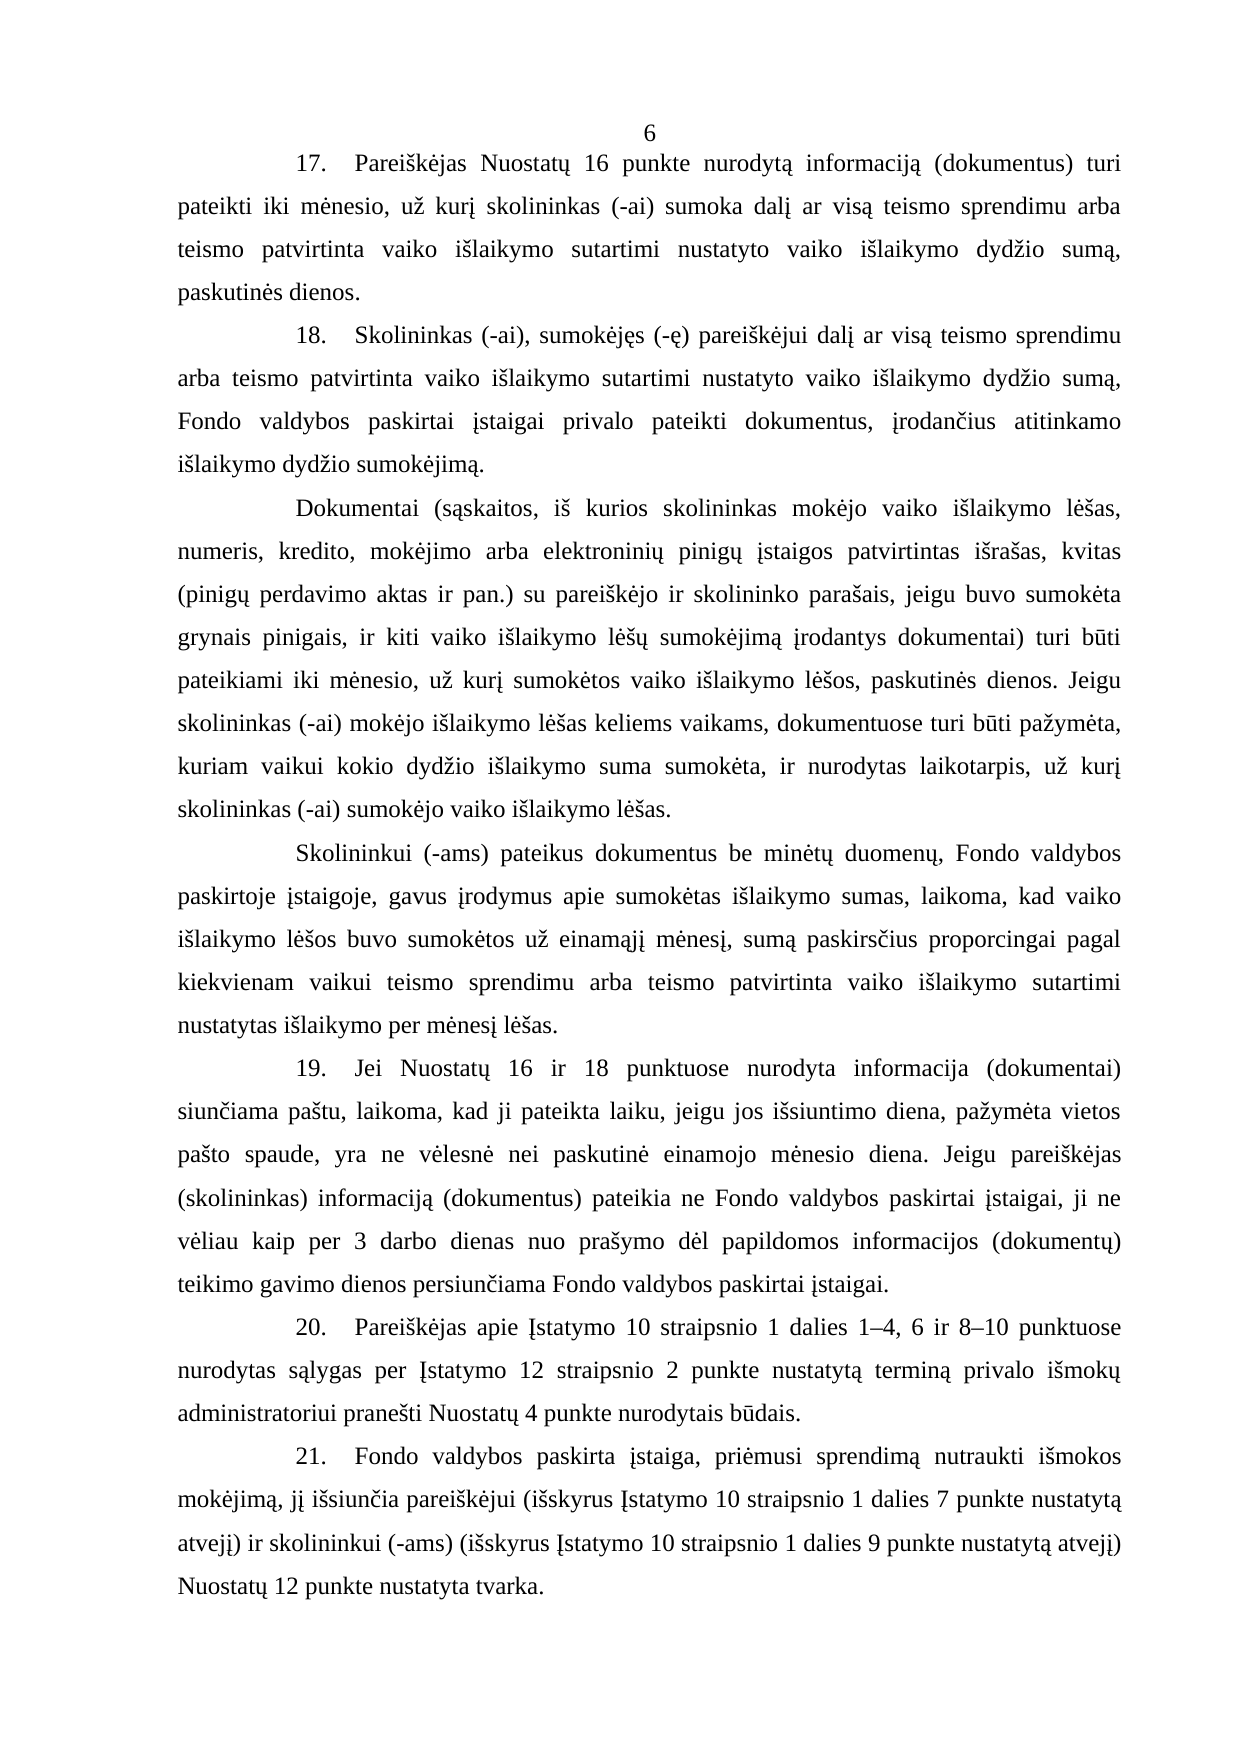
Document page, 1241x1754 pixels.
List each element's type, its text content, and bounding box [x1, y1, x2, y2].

text Skolininkui (-ams) pateikus dokumentus be minėtų duomenų, Fondo valdybos paskirtoje įstaigoje, gavus įrodymus apie sumokėtas išlaikymo sumas, laikoma, kad vaiko išlaikymo lėšos buvo sumokėtos už einamąjį mėnesį, sumą paskirsčius proporcingai pagal kiekvienam vaikui teismo sprendimu arba teismo patvirtinta vaiko išlaikymo sutartimi nustatytas išlaikymo per mėnesį lėšas. [177, 838, 1122, 1039]
text 19. Jei Nuostatų 16 ir 18 punktuose nurodyta informacija (dokumentai) siunčiama paštu, laikoma, kad ji pateikta laiku, jeigu jos išsiuntimo diena, pažymėta vietos pašto spaude, yra ne vėlesnė nei paskutinė einamojo mėnesio diena. Jeigu pareiškėjas (skolininkas) informaciją (dokumentus) pateikia ne Fondo valdybos paskirtai įstaigai, ji ne vėliau kaip per 3 darbo dienas nuo prašymo dėl papildomos informacijos (dokumentų) teikimo gavimo dienos persiunčiama Fondo valdybos paskirtai įstaigai. [177, 1053, 1122, 1298]
text 18. Skolininkas (-ai), sumokėjęs (-ę) pareiškėjui dalį ar visą teismo sprendimu arba teismo patvirtinta vaiko išlaikymo sutartimi nustatyto vaiko išlaikymo dydžio sumą, Fondo valdybos paskirtai įstaigai privalo pateikti dokumentus, įrodančius atitinkamo išlaikymo dydžio sumokėjimą. [177, 320, 1122, 478]
text 21. Fondo valdybos paskirta įstaiga, priėmusi sprendimą nutraukti išmokos mokėjimą, jį išsiunčia pareiškėjui (išskyrus Įstatymo 10 straipsnio 1 dalies 7 punkte nustatytą atvejį) ir skolininkui (-ams) (išskyrus Įstatymo 10 straipsnio 1 dalies 9 punkte nustatytą atvejį) Nuostatų 12 punkte nustatyta tvarka. [177, 1441, 1122, 1599]
text 20. Pareiškėjas apie Įstatymo 10 straipsnio 1 dalies 1–4, 6 ir 8–10 punktuose nurodytas sąlygas per Įstatymo 12 straipsnio 2 punkte nustatytą terminą privalo išmokų administratoriui pranešti Nuostatų 4 punkte nurodytais būdais. [177, 1312, 1122, 1427]
text 17. Pareiškėjas Nuostatų 16 punkte nurodytą informaciją (dokumentus) turi pateikti iki mėnesio, už kurį skolininkas (-ai) sumoka dalį ar visą teismo sprendimu arba teismo patvirtinta vaiko išlaikymo sutartimi nustatyto vaiko išlaikymo dydžio sumą, paskutinės dienos. [177, 148, 1122, 306]
text Dokumentai (sąskaitos, iš kurios skolininkas mokėjo vaiko išlaikymo lėšas, numeris, kredito, mokėjimo arba elektroninių pinigų įstaigos patvirtintas išrašas, kvitas (pinigų perdavimo aktas ir pan.) su pareiškėjo ir skolininko parašais, jeigu buvo sumokėta grynais pinigais, ir kiti vaiko išlaikymo lėšų sumokėjimą įrodantys dokumentai) turi būti pateikiami iki mėnesio, už kurį sumokėtos vaiko išlaikymo lėšos, paskutinės dienos. Jeigu skolininkas (-ai) mokėjo išlaikymo lėšas keliems vaikams, dokumentuose turi būti pažymėta, kuriam vaikui kokio dydžio išlaikymo suma sumokėta, ir nurodytas laikotarpis, už kurį skolininkas (-ai) sumokėjo vaiko išlaikymo lėšas. [177, 493, 1122, 823]
